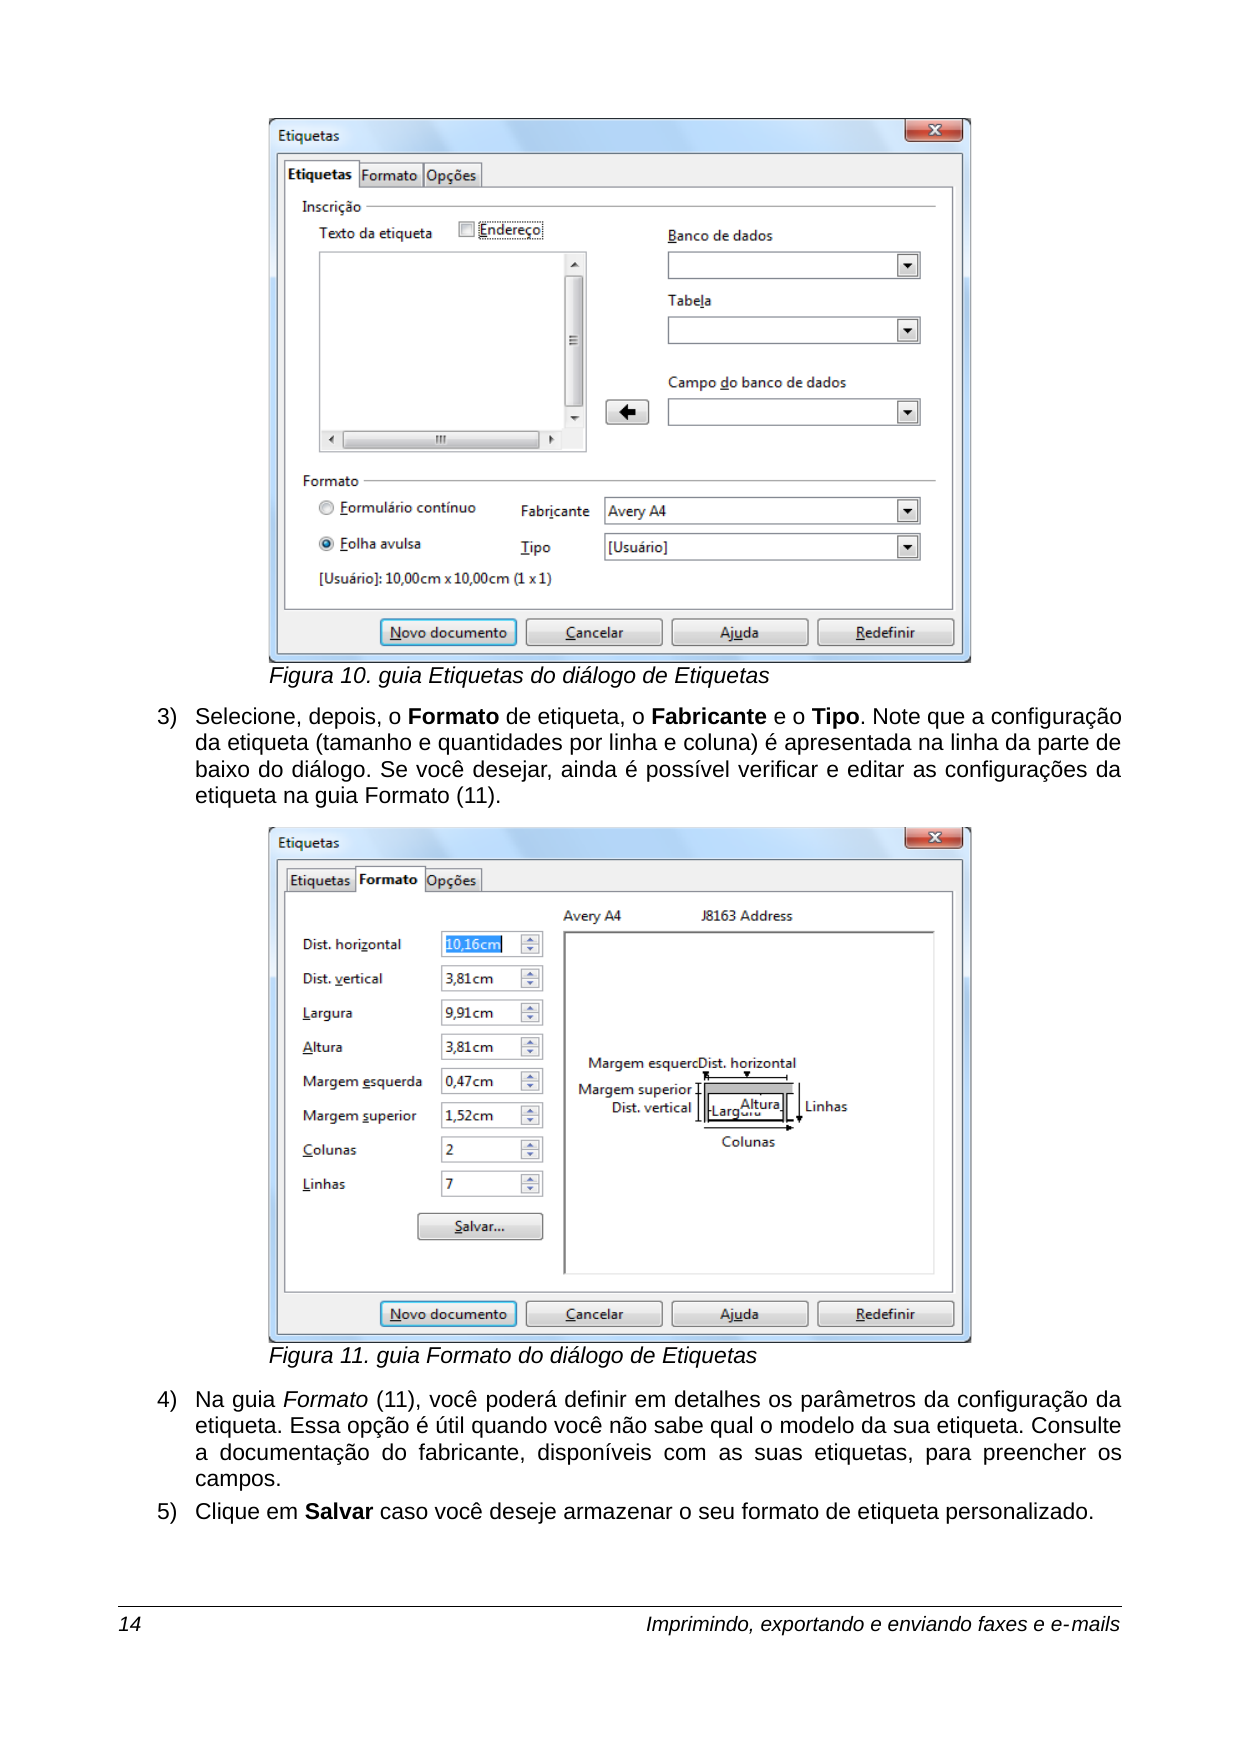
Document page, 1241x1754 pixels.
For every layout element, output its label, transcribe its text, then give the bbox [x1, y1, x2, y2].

picture [268, 827, 972, 1343]
list Selecione, depois, o Formato de etiqueta, o Fabricante e o Tipo. Note que a configuração da etiqueta (tamanho e quantidades por linha e coluna) é apresentada na linha da parte de baixo do diálogo. Se você desejar, ainda é possível verificar e editar as configurações da etiqueta na guia Formato (Figura 11). [177, 703, 1122, 808]
picture [268, 118, 972, 663]
list Clique em Salvar caso você deseje armazenar o seu formato de etiqueta personalizado. [177, 1498, 1122, 1524]
list Na guia Formato (Figura 11), você poderá definir em detalhes os parâmetros da configuração da etiqueta. Essa opção é útil quando você não sabe qual o modelo da sua etiqueta. Consulte a documentação do fabricante, disponíveis com as suas etiquetas, para preencher os campos. [177, 1386, 1122, 1492]
text Figura 11. guia Formato do diálogo de Etiquetas [268, 1343, 972, 1369]
text Figura 10. guia Etiquetas do diálogo de Etiquetas [269, 663, 971, 689]
